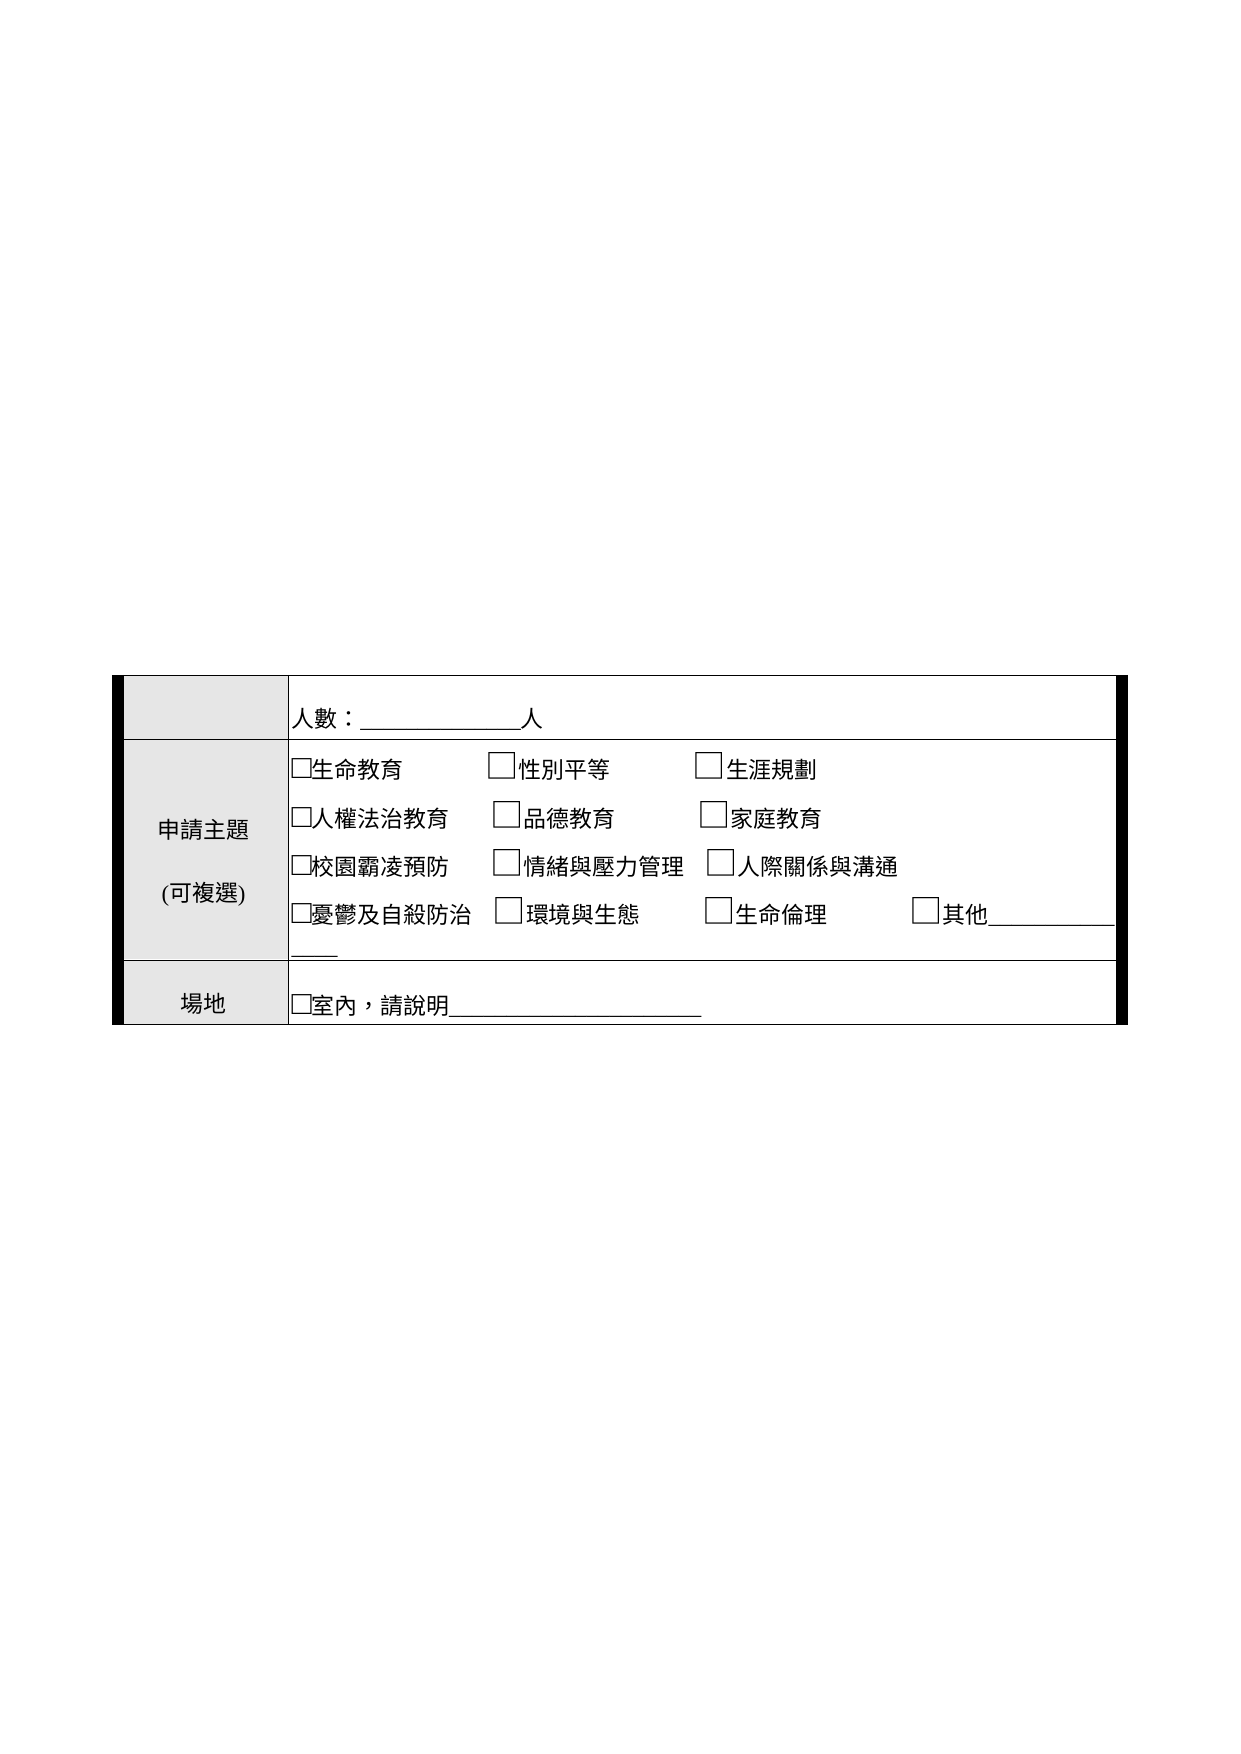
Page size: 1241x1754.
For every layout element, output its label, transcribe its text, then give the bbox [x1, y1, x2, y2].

table_cell 申請主題 (可複選) [124, 740, 288, 959]
table_cell 場地 [124, 961, 288, 1024]
table_cell □生命教育 □性別平等 □生涯規劃 □人權法治教育 □品德教育 □家庭教育 □校園霸凌預防 □情緒與壓力管理 □人際關係與溝通 □憂鬱及自殺防治 □環境與生態 □生命倫理 □其他_______________ [289, 740, 1116, 959]
table_cell [124, 676, 288, 739]
table_cell □室內，請說明______________________ [289, 961, 1116, 1024]
table_cell 人數：______________人 [289, 676, 1116, 739]
